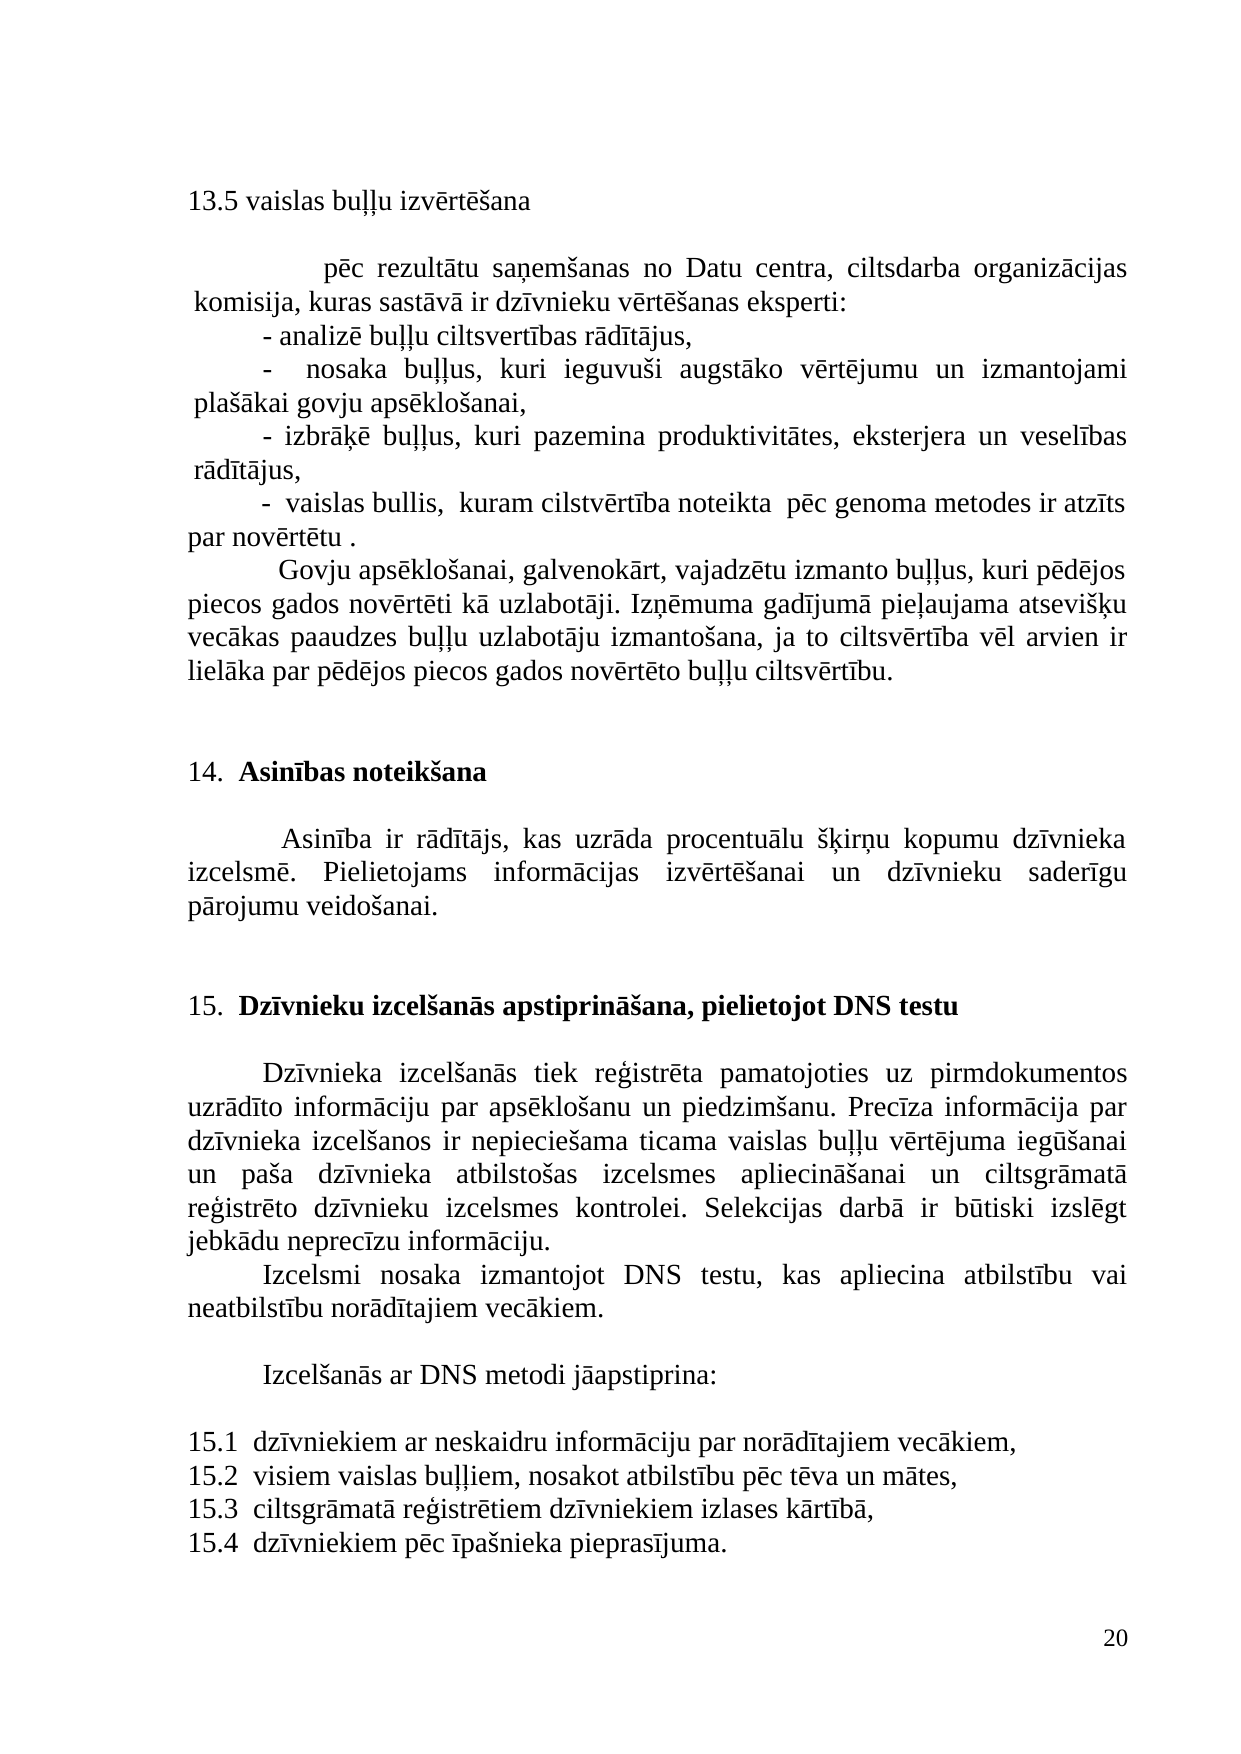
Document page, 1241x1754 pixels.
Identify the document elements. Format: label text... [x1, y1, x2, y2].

text - izbrāķē buļļus, kuri pazemina produktivitātes, eksterjera un veselības rādītājus, [193, 418, 1128, 485]
text - nosaka buļļus, kuri ieguvuši augstāko vērtējumu un izmantojami plašākai govju apsēklošanai, [193, 351, 1128, 418]
text - vaislas bullis, kuram cilstvērtība noteikta pēc genoma metodes ir atzīts par novērtētu . [187, 485, 1128, 552]
text Asinība ir rādītājs, kas uzrāda procentuālu šķirņu kopumu dzīvnieka izcelsmē. Pielietojams informācijas izvērtēšanai un dzīvnieku saderīgu pārojumu veidošanai. [187, 821, 1128, 921]
text pēc rezultātu saņemšanas no Datu centra, ciltsdarba organizācijas komisija, kuras sastāvā ir dzīvnieku vērtēšanas eksperti: [193, 251, 1128, 318]
text 15.4 dzīvniekiem pēc īpašnieka pieprasījuma. [187, 1525, 1128, 1559]
text - analizē buļļu ciltsvertības rādītājus, [193, 318, 1128, 351]
text Izcelšanās ar DNS metodi jāapstiprina: [187, 1357, 1128, 1391]
subtitle 14. Asinības noteikšana [187, 754, 1128, 787]
text 15.3 ciltsgrāmatā reģistrētiem dzīvniekiem izlases kārtībā, [187, 1492, 1128, 1525]
text Izcelsmi nosaka izmantojot DNS testu, kas apliecina atbilstību vai neatbilstību norādītajiem vecākiem. [187, 1257, 1128, 1324]
text Dzīvnieka izcelšanās tiek reģistrēta pamatojoties uz pirmdokumentos uzrādīto informāciju par apsēklošanu un piedzimšanu. Precīza informācija par dzīvnieka izcelšanos ir nepieciešama ticama vaislas buļļu vērtējuma iegūšanai un paša dzīvnieka atbilstošas izcelsmes apliecināšanai un ciltsgrāmatā reģistrēto dzīvnieku izcelsmes kontrolei. Selekcijas darbā ir būtiski izslēgt jebkādu neprecīzu informāciju. [187, 1056, 1128, 1257]
subtitle Govju apsēklošanai, galvenokārt, vajadzētu izmanto buļļus, kuri pēdējos piecos gados novērtēti kā uzlabotāji. Izņēmuma gadījumā pieļaujama atsevišķu vecākas paaudzes buļļu uzlabotāju izmantošana, ja to ciltsvērtība vēl arvien ir lielāka par pēdējos piecos gados novērtēto buļļu ciltsvērtību. [187, 552, 1128, 687]
text 15.2 visiem vaislas buļļiem, nosakot atbilstību pēc tēva un mātes, [187, 1458, 1128, 1492]
text 15.1 dzīvniekiem ar neskaidru informāciju par norādītajiem vecākiem, [187, 1424, 1128, 1458]
text 13.5 vaislas buļļu izvērtēšana [187, 183, 1128, 217]
text 15. Dzīvnieku izcelšanās apstiprināšana, pielietojot DNS testu [187, 988, 1128, 1022]
